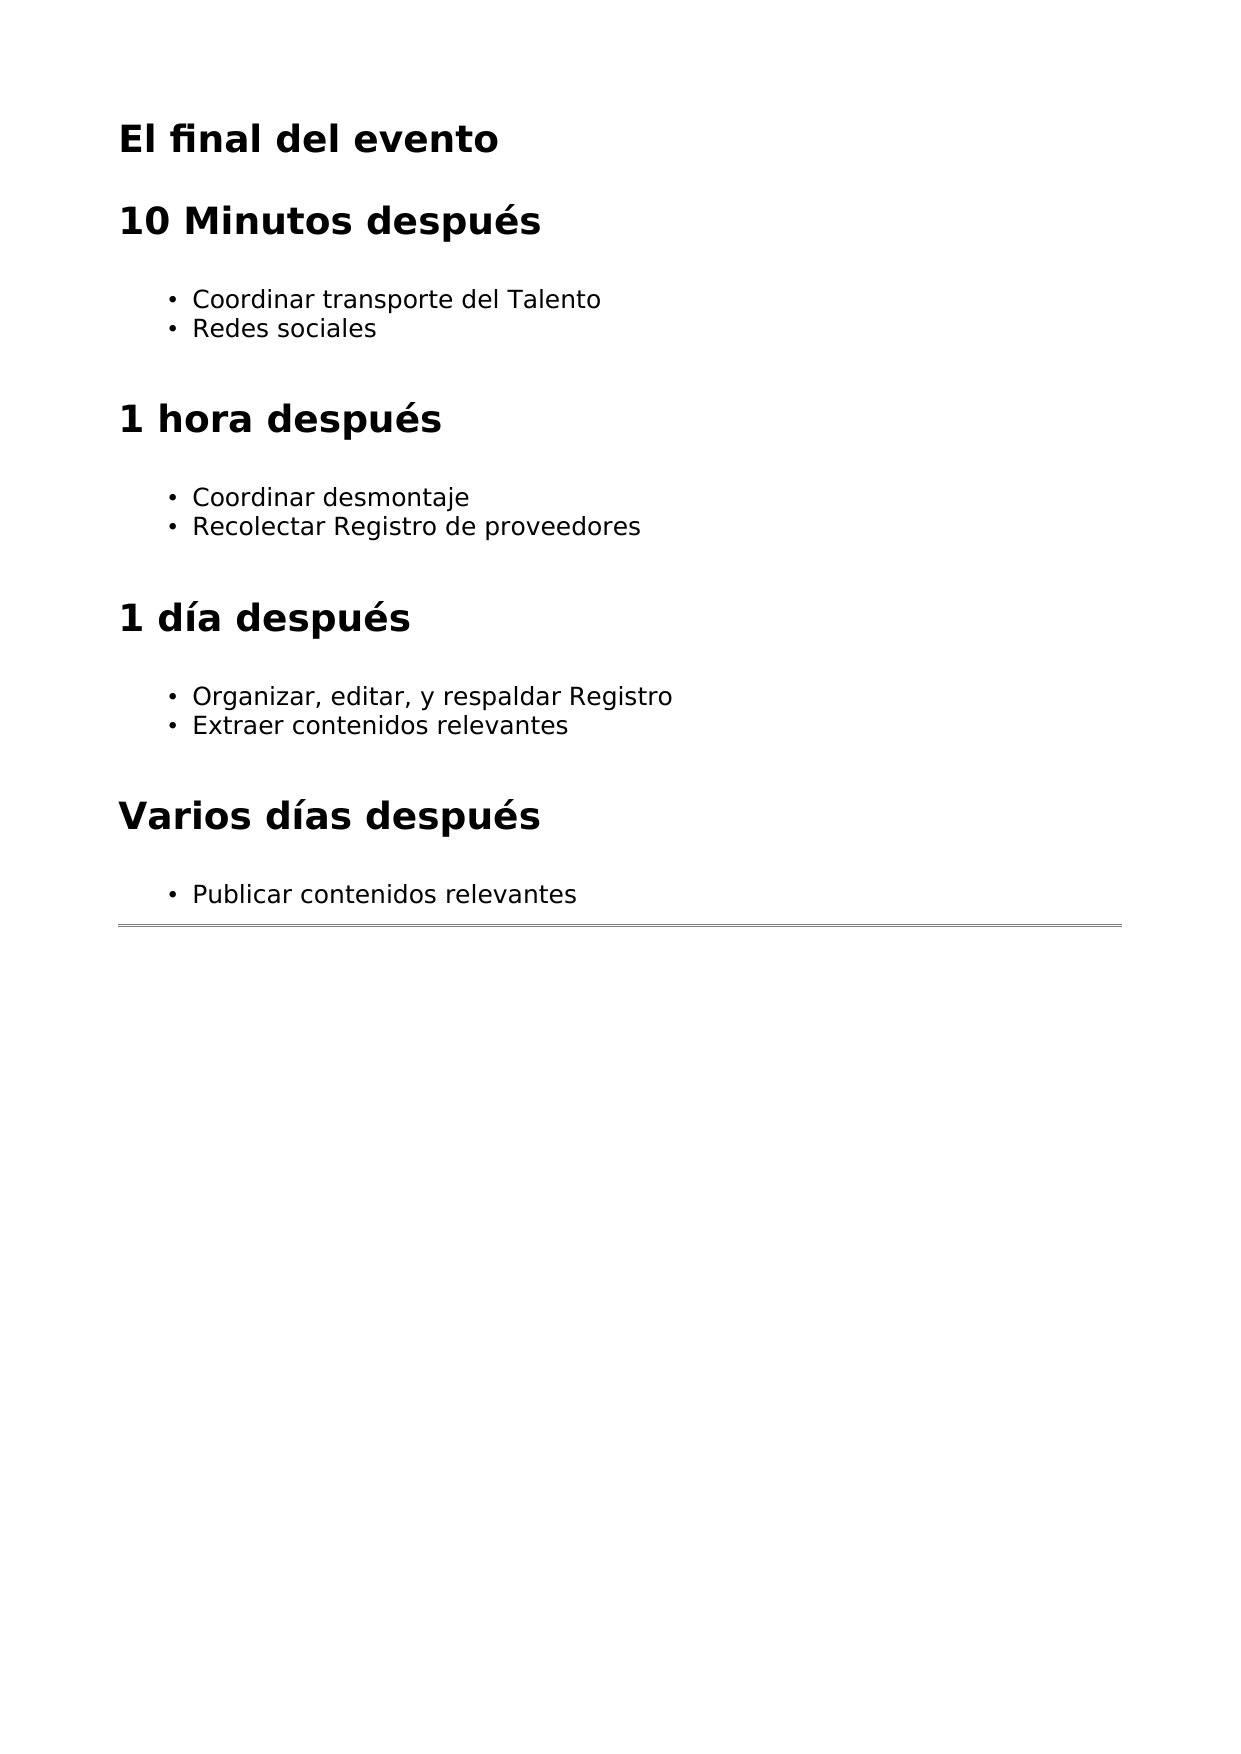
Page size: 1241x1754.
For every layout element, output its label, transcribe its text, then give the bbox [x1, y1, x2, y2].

subtitle Varios días después [118, 794, 1122, 838]
list Coordinar transporte del Talento [177, 285, 1122, 314]
list Extraer contenidos relevantes [177, 711, 1122, 740]
subtitle 10 Minutos después [118, 199, 1122, 243]
subtitle 1 hora después [118, 398, 1122, 441]
list Organizar, editar, y respaldar Registro [177, 682, 1122, 711]
list Publicar contenidos relevantes [177, 880, 1122, 909]
subtitle El final del evento [118, 118, 1122, 162]
list Redes sociales [177, 314, 1122, 343]
list Coordinar desmontaje [177, 483, 1122, 512]
subtitle 1 día después [118, 596, 1122, 640]
list Recolectar Registro de proveedores [177, 512, 1122, 542]
